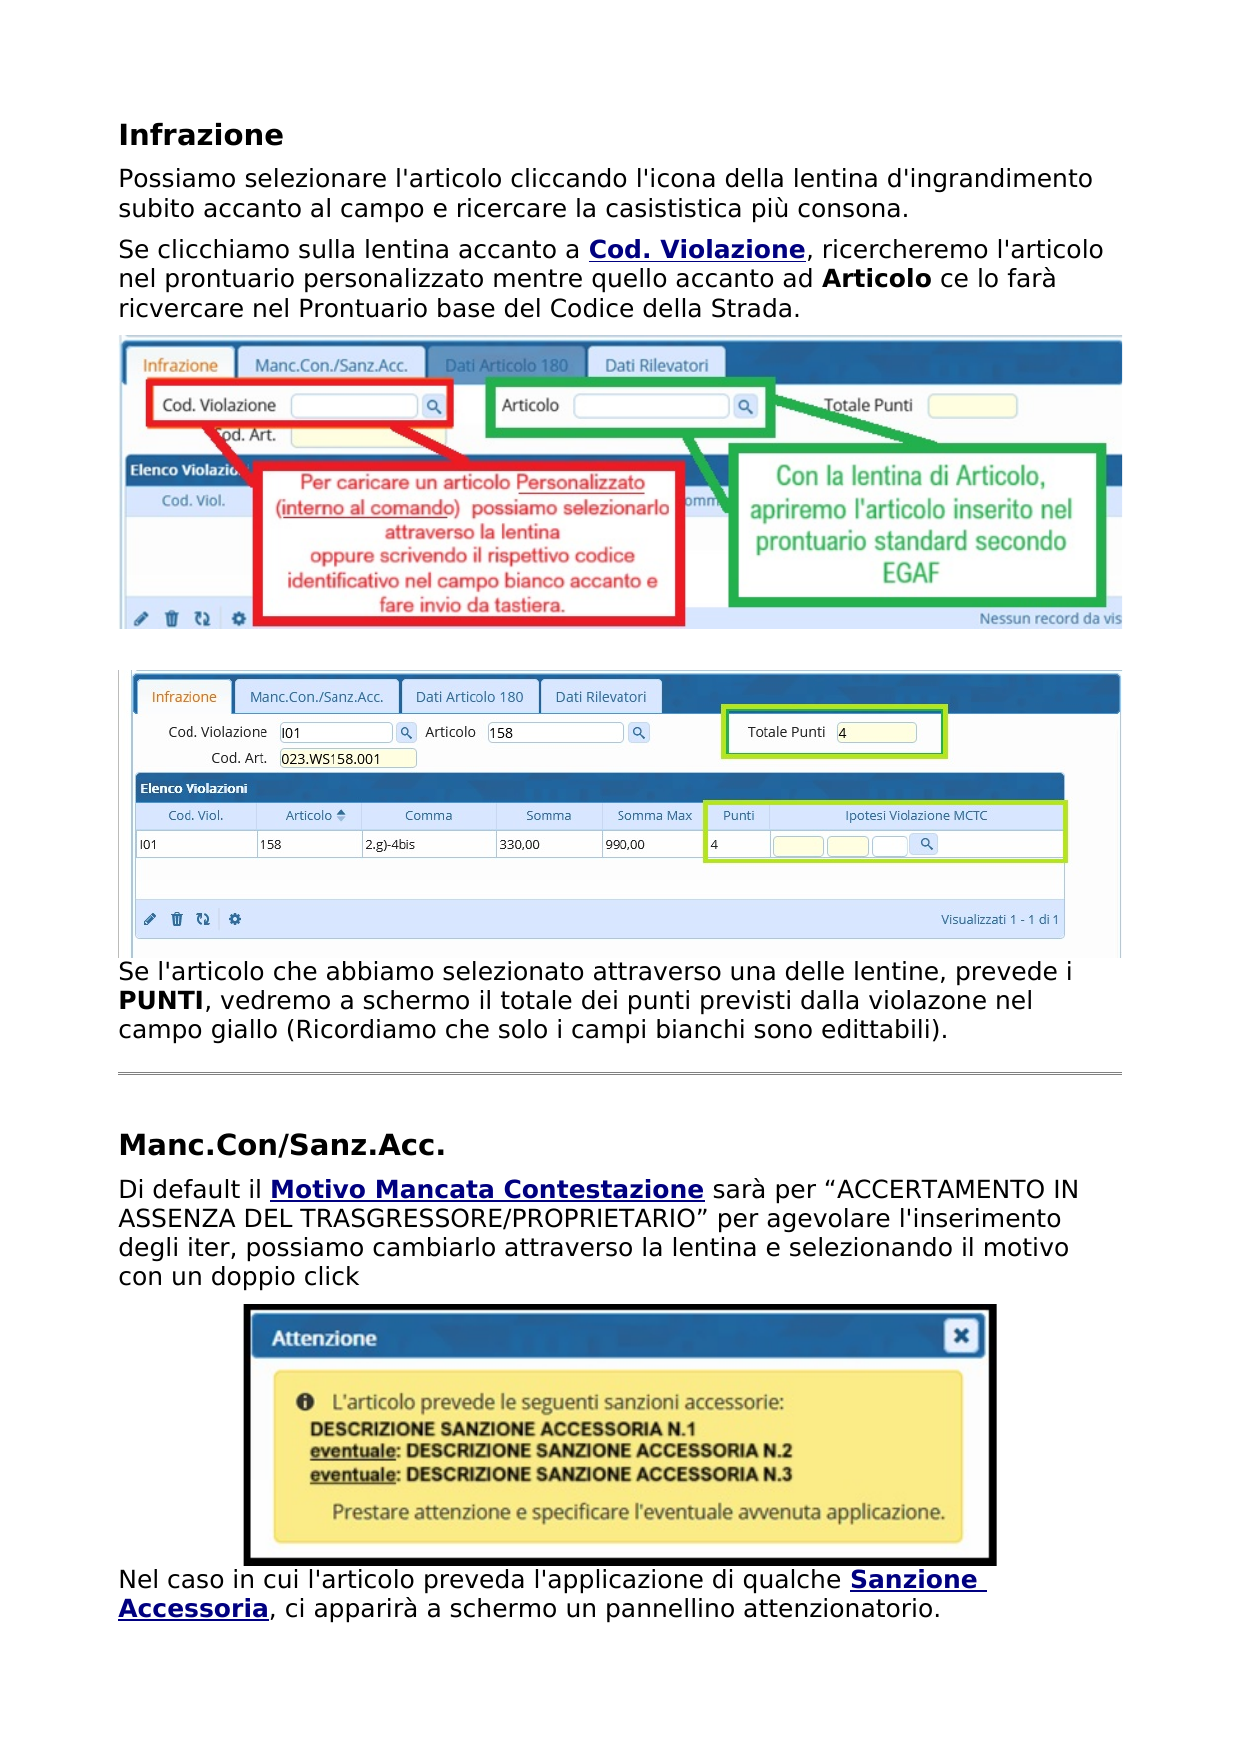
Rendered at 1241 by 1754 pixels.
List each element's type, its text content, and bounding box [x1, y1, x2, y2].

picture [243, 1304, 997, 1566]
text Possiamo selezionare l'articolo cliccando l'icona della lentina d'ingrandimento subito accanto al campo e ricercare la casististica più consona. [118, 164, 1122, 223]
text Nel caso in cui l'articolo preveda l'applicazione di qualche Sanzione Accessoria, ci apparirà a schermo un pannellino attenzionatorio. [118, 1304, 1122, 1623]
text Se l'articolo che abbiamo selezionato attraverso una delle lentine, prevede i PUNTI, vedremo a schermo il totale dei punti previsti dalla violazone nel campo giallo (Ricordiamo che solo i campi bianchi sono edittabili). [118, 958, 1122, 1045]
text Di default il Motivo Mancata Contestazione sarà per “ACCERTAMENTO IN ASSENZA DEL TRASGRESSORE/PROPRIETARIO” per agevolare l'inserimento degli iter, possiamo cambiarlo attraverso la lentina e selezionando il motivo con un doppio click [118, 1175, 1122, 1292]
subtitle Infrazione [118, 118, 1122, 152]
text Se clicchiamo sulla lentina accanto a Cod. Violazione, ricercheremo l'articolo nel prontuario personalizzato mentre quello accanto ad Articolo ce lo farà ricvercare nel Prontuario base del Codice della Strada. [118, 235, 1122, 323]
picture [118, 670, 1123, 958]
subtitle Manc.Con/Sanz.Acc. [118, 1129, 1122, 1163]
picture [118, 335, 1123, 629]
